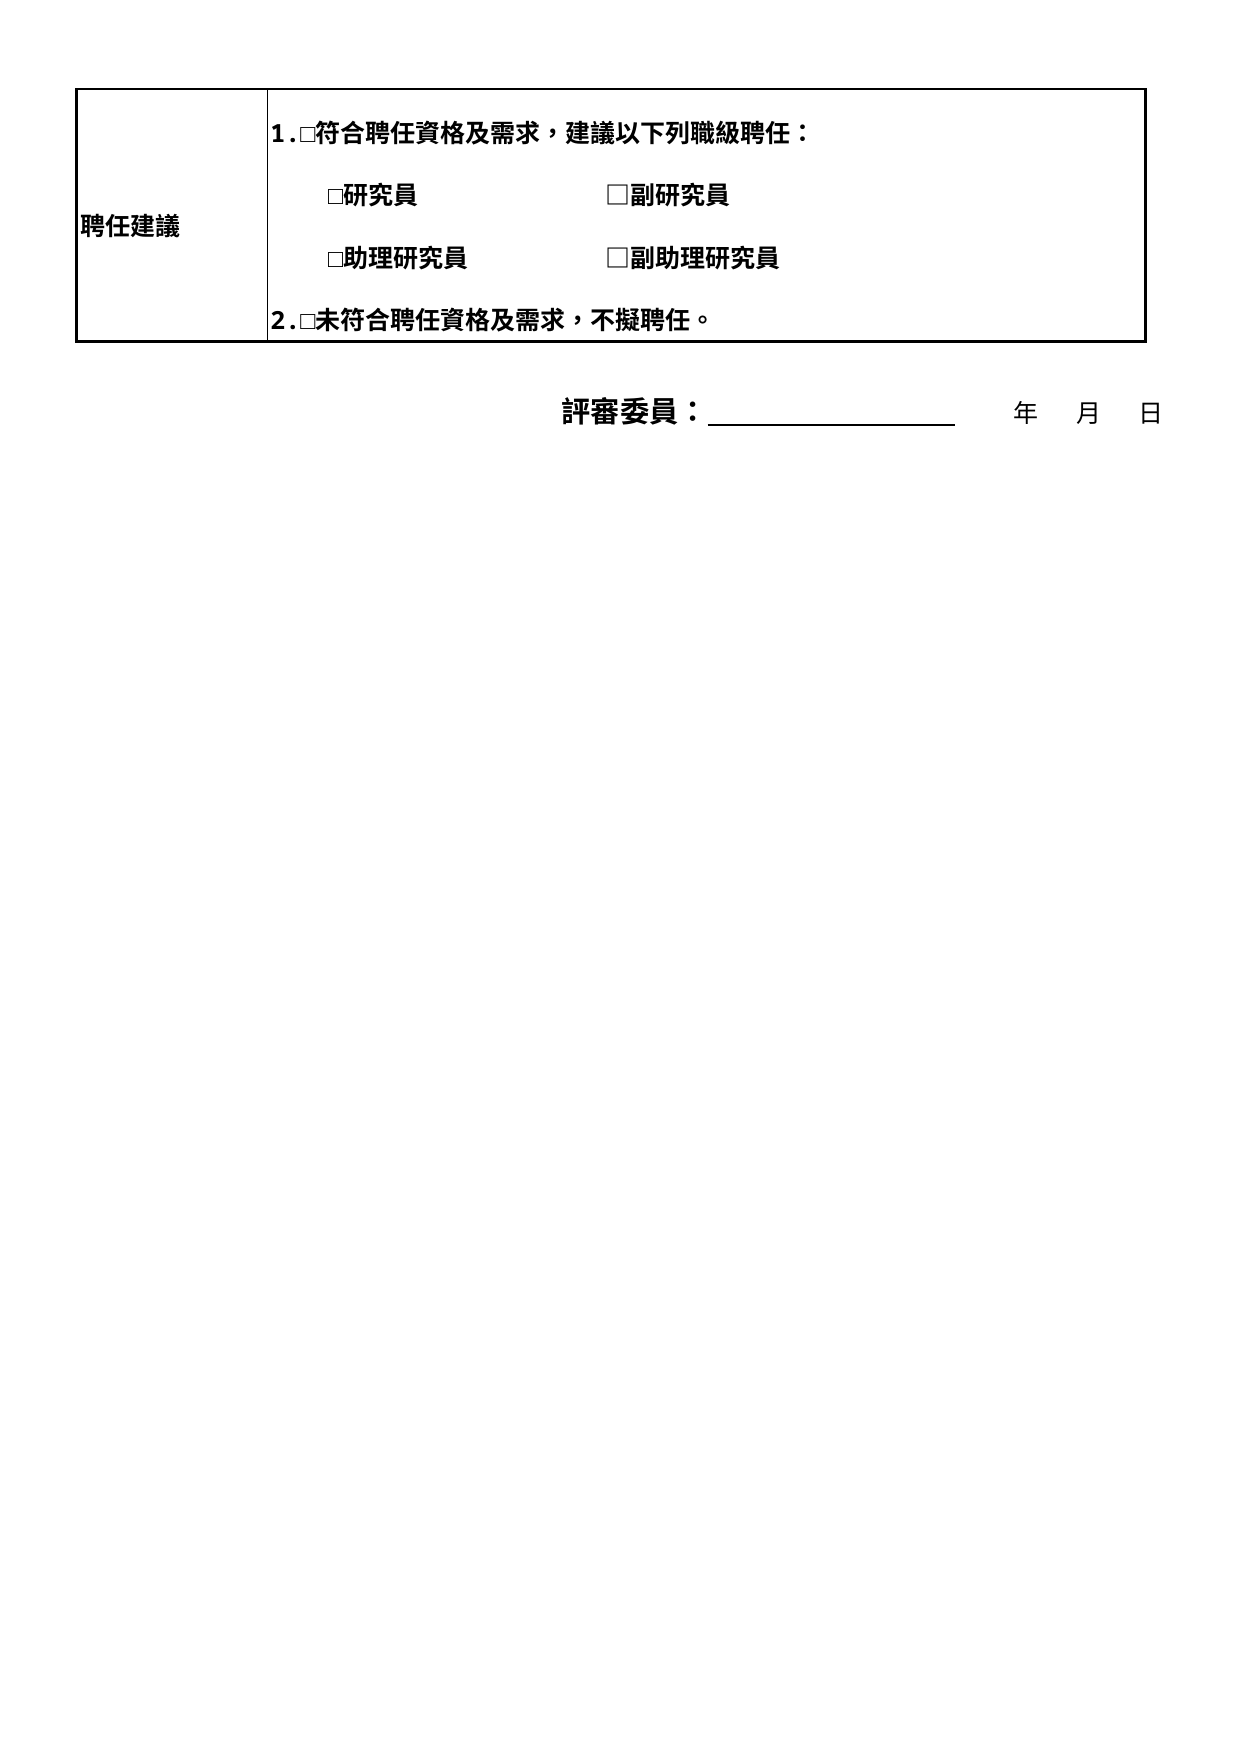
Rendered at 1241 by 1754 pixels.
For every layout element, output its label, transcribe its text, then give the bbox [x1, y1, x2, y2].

table_cell 1.□符合聘任資格及需求，建議以下列職級聘任： □研究員 □副研究員 □助理研究員 □副助理研究員 2.□未符合聘任資格及需求，不擬聘任。 [268, 90, 1144, 339]
text 評審委員： 年 月 日 [77, 368, 1163, 430]
table_cell 聘任建議 [78, 90, 267, 339]
